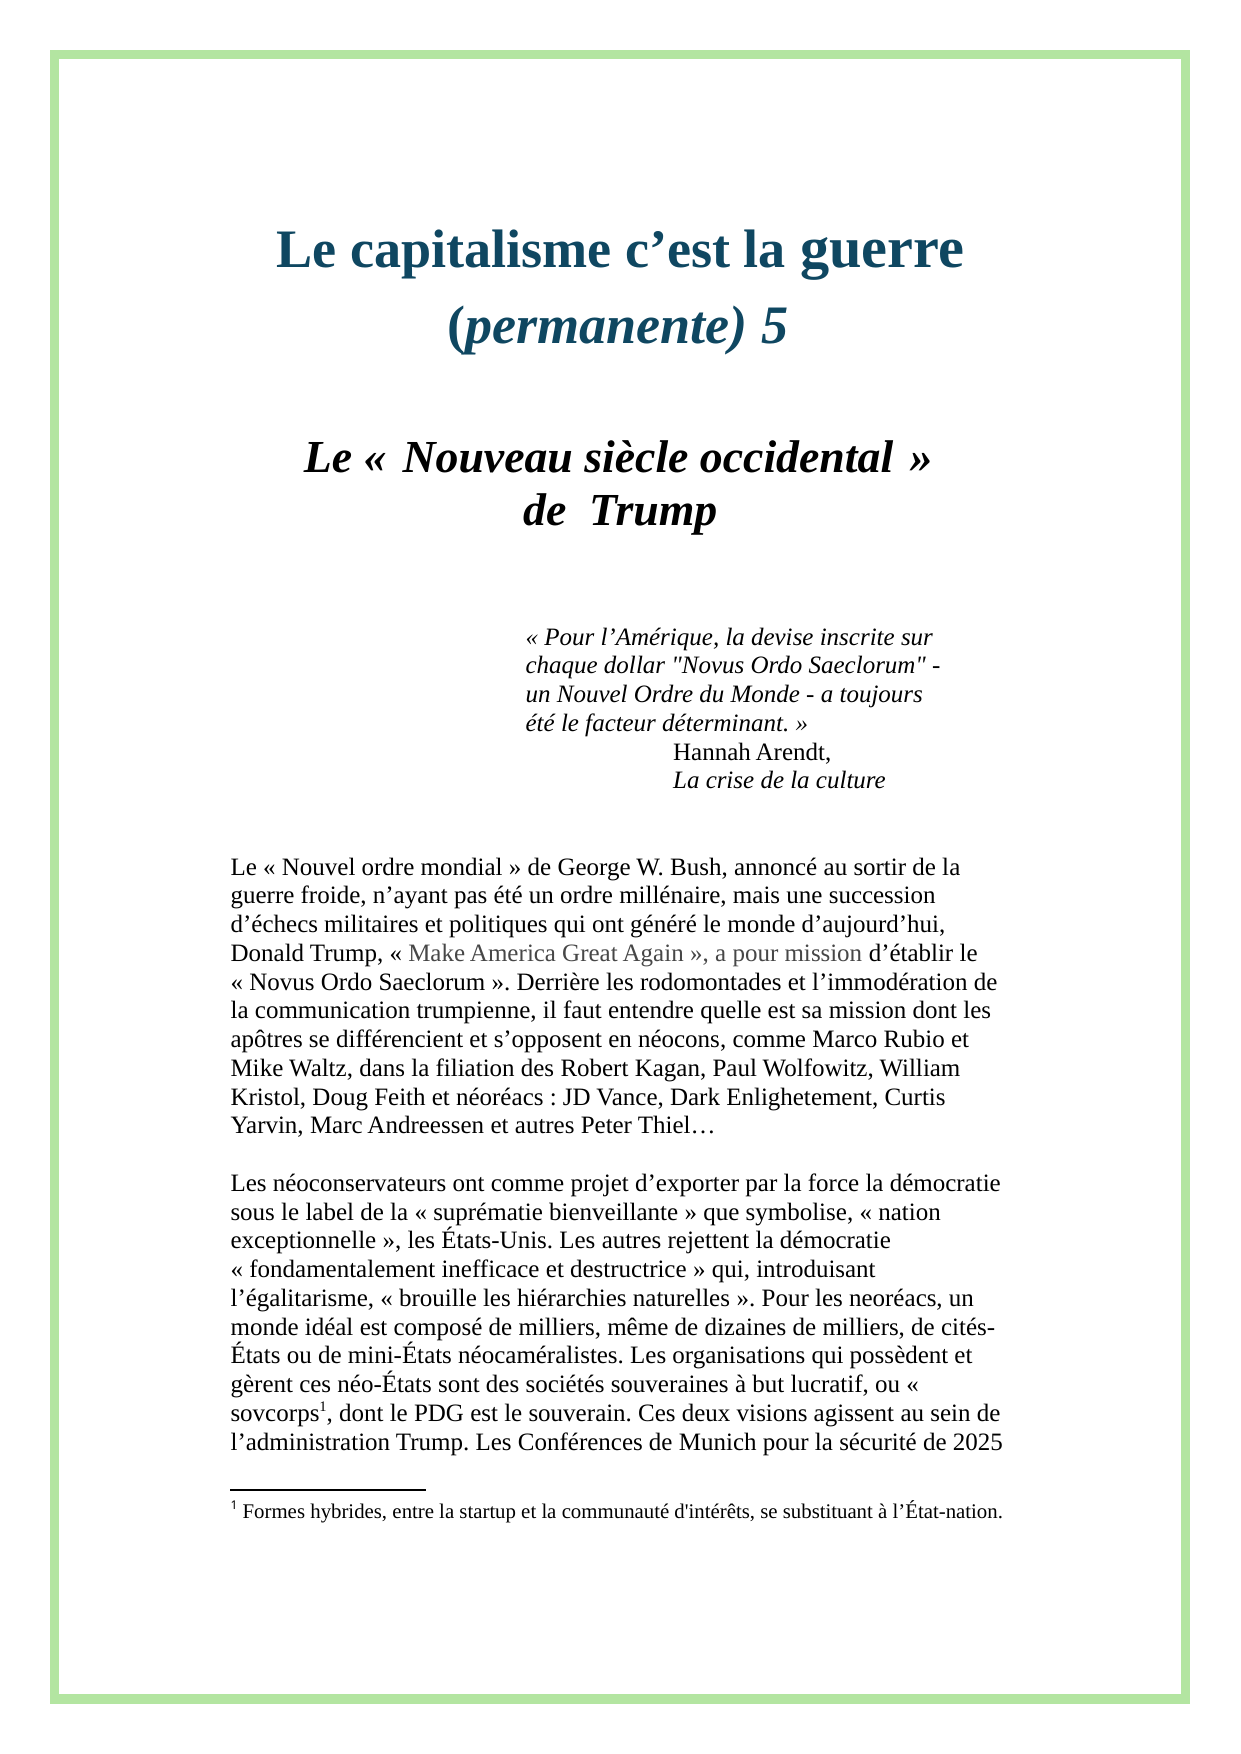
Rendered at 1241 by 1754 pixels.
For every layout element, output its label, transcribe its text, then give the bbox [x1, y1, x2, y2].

text Les néoconservateurs ont comme projet d’exporter par la force la démocratie sous le label de la « suprématie bienveillante » que symbolise, « nation exceptionnelle », les États-Unis. Les autres rejettent la démocratie « fondamentalement inefficace et destructrice » qui, introduisant l’égalitarisme, « brouille les hiérarchies naturelles ». Pour les neoréacs, un monde idéal est composé de milliers, même de dizaines de milliers, de cités-États ou de mini-États néocaméralistes. Les organisations qui possèdent et gèrent ces néo-États sont des sociétés souveraines à but lucratif, ou « sovcorps, dont le PDG est le souverain. Ces deux visions agissent au sein de l’administration Trump. Les Conférences de Munich pour la sécurité de 2025 [230, 1168, 1010, 1455]
text Formes hybrides, entre la startup et la communauté d'intérêts, se substituant à l’État-nation. [230, 1496, 1010, 1525]
text Le « Nouveau siècle occidental » [230, 429, 1010, 482]
text Le « Nouvel ordre mondial » de George W. Bush, annoncé au sortir de la guerre froide, n’ayant pas été un ordre millénaire, mais une succession d’échecs militaires et politiques qui ont généré le monde d’aujourd’hui, Donald Trump, « Make America Great Again », a pour mission d’établir le « Novus Ordo Saeclorum ». Derrière les rodomontades et l’immodération de la communication trumpienne, il faut entendre quelle est sa mission dont les apôtres se différencient et s’opposent en néocons, comme Marco Rubio et Mike Waltz, dans la filiation des Robert Kagan, Paul Wolfowitz, William Kristol, Doug Feith et néoréacs : JD Vance, Dark Enlighetement, Curtis Yarvin, Marc Andreessen et autres Peter Thiel… [230, 852, 1010, 1139]
text « Pour l’Amérique, la devise inscrite sur chaque dollar "Novus Ordo Saeclorum" - un Nouvel Ordre du Monde - a toujours été le facteur déterminant. » [230, 622, 1010, 737]
text La crise de la culture [230, 765, 1010, 794]
subtitle Le capitalisme c’est la guerre [230, 213, 1010, 280]
subtitle (permanente) 5 [230, 293, 1010, 355]
text Hannah Arendt, [230, 737, 1010, 765]
text de Trump [230, 482, 1010, 535]
